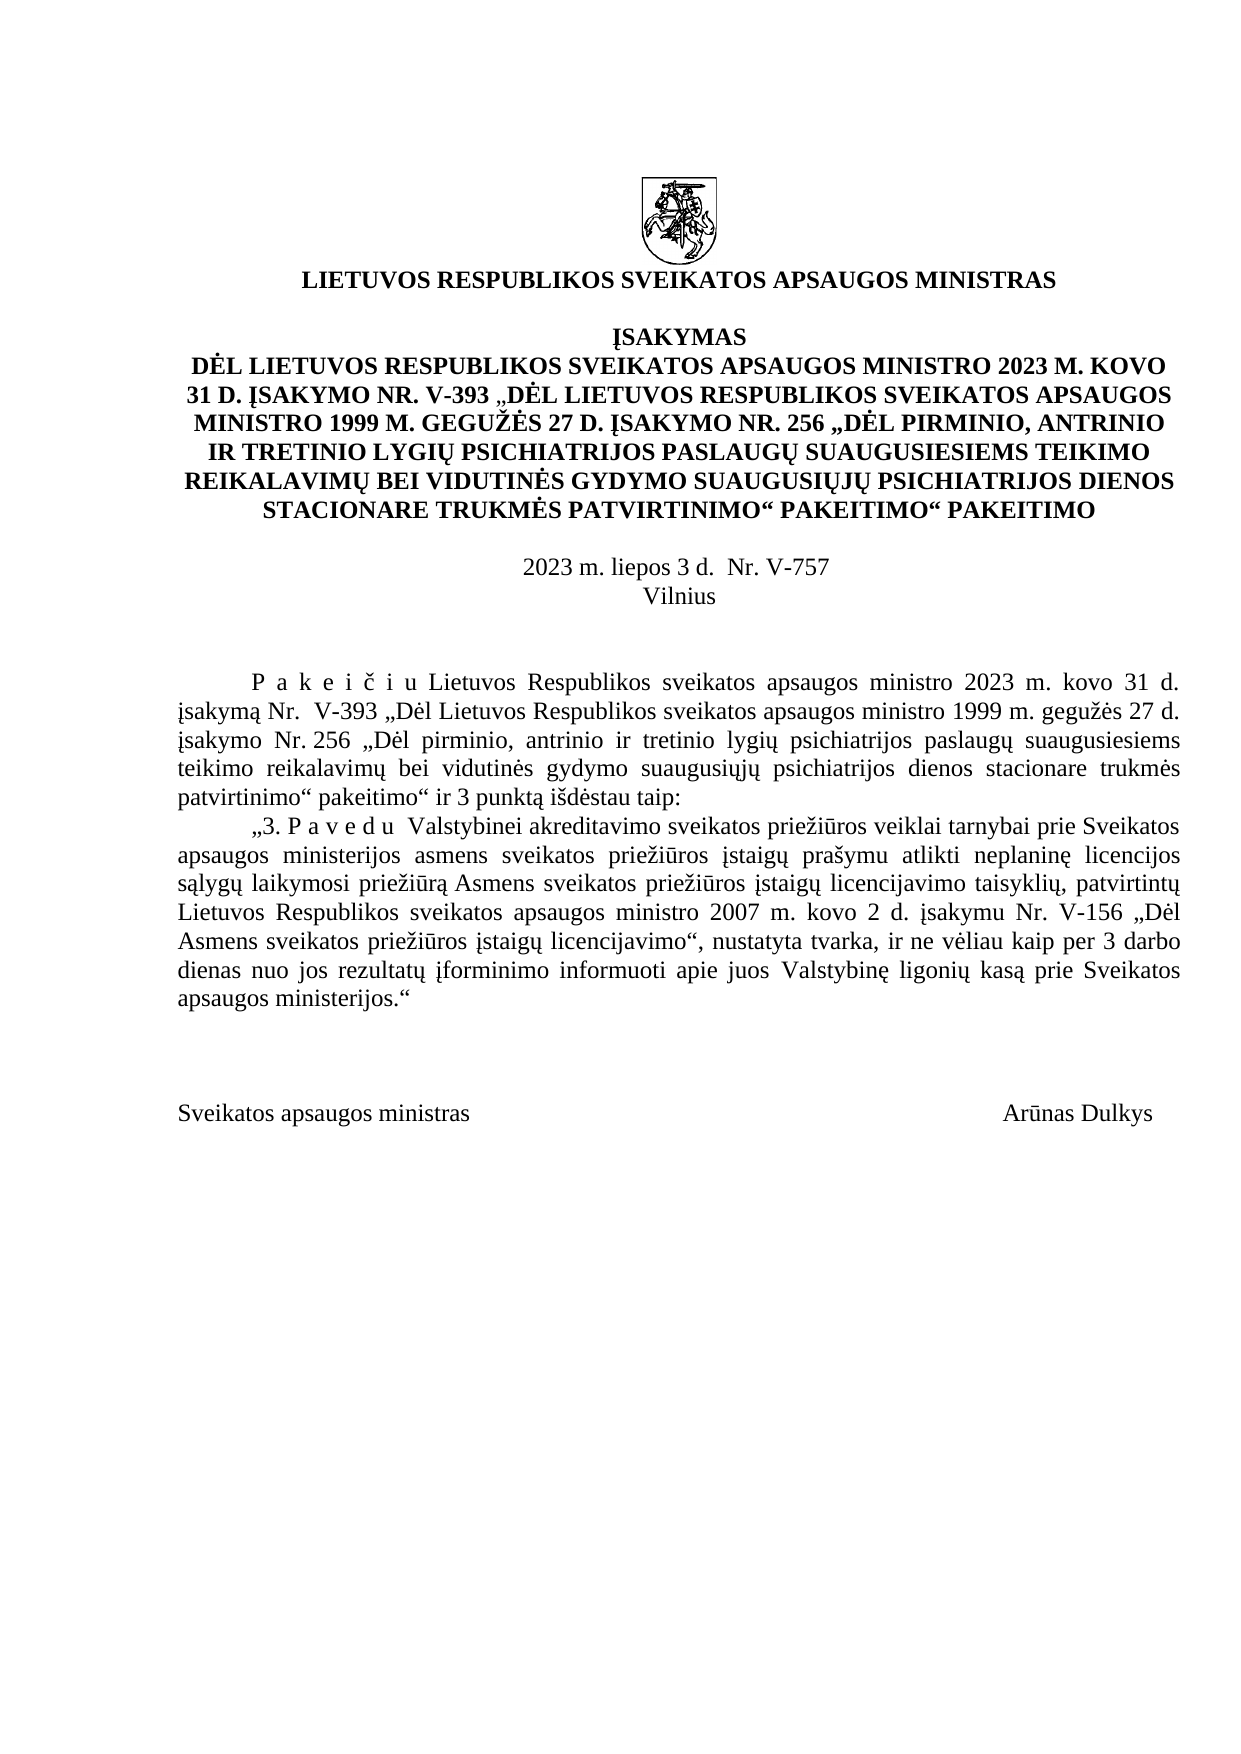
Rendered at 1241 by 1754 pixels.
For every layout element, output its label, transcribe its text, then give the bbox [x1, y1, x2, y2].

text „3. P a v e d u Valstybinei akreditavimo sveikatos priežiūros veiklai tarnybai prie Sveikatos apsaugos ministerijos asmens sveikatos priežiūros įstaigų prašymu atlikti neplaninę licencijos sąlygų laikymosi priežiūrą Asmens sveikatos priežiūros įstaigų licencijavimo taisyklių, patvirtintų Lietuvos Respublikos sveikatos apsaugos ministro 2007 m. kovo 2 d. įsakymu Nr. V-156 „Dėl Asmens sveikatos priežiūros įstaigų licencijavimo“, nustatyta tvarka, ir ne vėliau kaip per 3 darbo dienas nuo jos rezultatų įforminimo informuoti apie juos Valstybinę ligonių kasą prie Sveikatos apsaugos ministerijos.“ [177, 811, 1181, 1012]
text P a k e i č i u Lietuvos Respublikos sveikatos apsaugos ministro 2023 m. kovo 31 d. įsakymą Nr. V-393 „Dėl Lietuvos Respublikos sveikatos apsaugos ministro 1999 m. gegužės 27 d. įsakymo Nr. 256 „Dėl pirminio, antrinio ir tretinio lygių psichiatrijos paslaugų suaugusiesiems teikimo reikalavimų bei vidutinės gydymo suaugusiųjų psichiatrijos dienos stacionare trukmės patvirtinimo“ pakeitimo“ ir 3 punktą išdėstau taip: [177, 667, 1181, 811]
text ĮSAKYMAS [177, 322, 1181, 351]
text Sveikatos apsaugos ministras Arūnas Dulkys [177, 1098, 1181, 1127]
text DĖL LIETUVOS RESPUBLIKOS SVEIKATOS APSAUGOS MINISTRO 2023 m. kovo 31 d. ĮSAKYMO NR. V-393 „DĖL LIETUVOS RESPUBLIKOS SVEIKATOS APSAUGOS MINISTRO 1999 M. GEGUŽĖS 27 D. ĮSAKYMO NR. 256 „DĖL PIRMINIO, ANTRINIO IR TRETINIO LYGIŲ PSICHIATRIJOS PASLAUGŲ SUAUGUSIESIEMS TEIKIMO REIKALAVIMŲ BEI VIDUTINĖS GYDYMO SUAUGUSIŲJŲ PSICHIATRIJOS DIENOS STACIONARE TRUKMĖS PATVIRTINIMO“ PAKEITIMO“ PAKEITIMO [177, 351, 1181, 523]
text 2023 m. liepos 3 d. Nr. V-757 [177, 552, 1181, 581]
text LIETUVOS RESPUBLIKOS SVEIKATOS APSAUGOS MINISTRAS [177, 265, 1181, 293]
text Vilnius [177, 581, 1181, 610]
